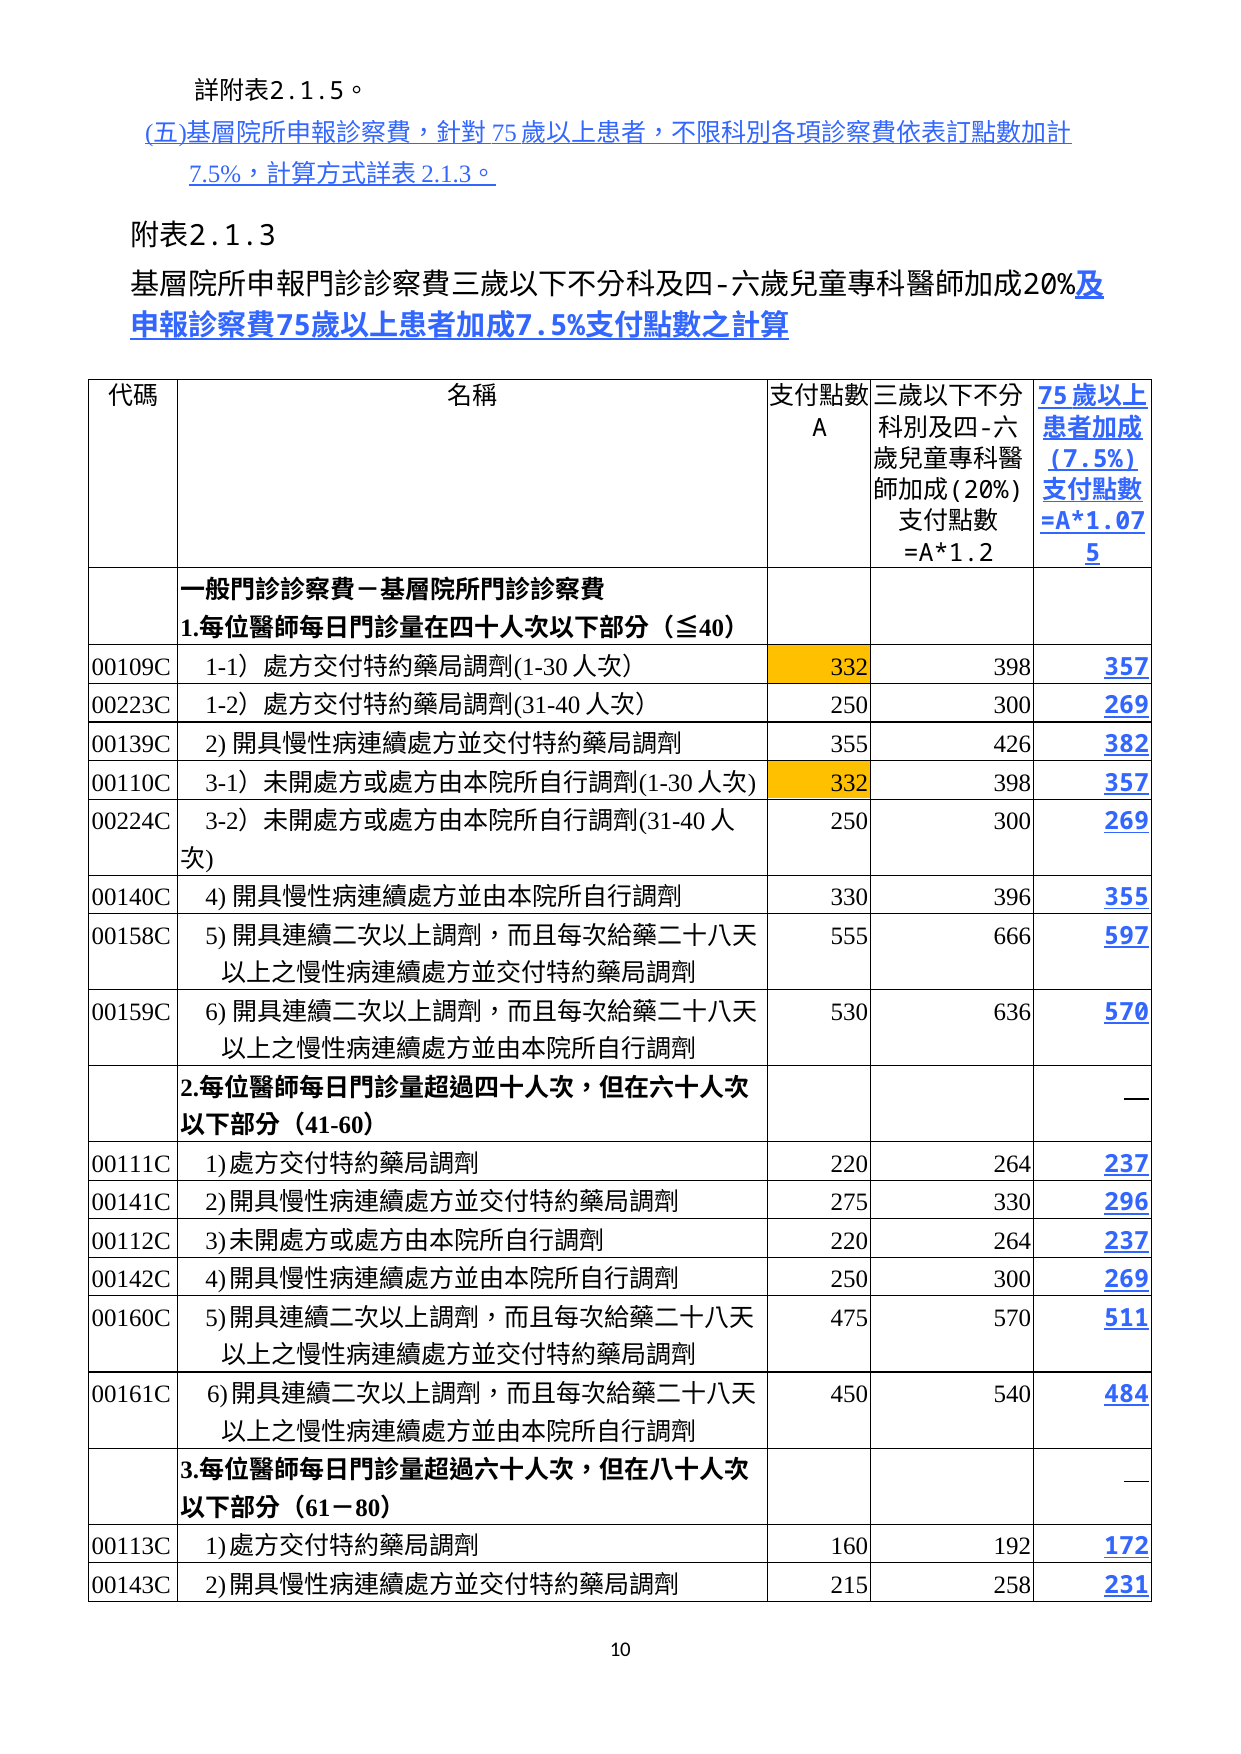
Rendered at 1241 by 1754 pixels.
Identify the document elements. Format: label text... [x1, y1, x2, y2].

table_cell 426 [871, 723, 1033, 760]
table_cell 398 [871, 645, 1033, 683]
table_cell 1-2）處方交付特約藥局調劑(31-40人次） [178, 684, 767, 721]
table_cell 398 [871, 761, 1033, 798]
table_cell [1034, 1449, 1151, 1523]
table_cell [768, 1449, 870, 1523]
table_header 代碼 [89, 380, 177, 567]
text 基層院所申報門診診察費三歲以下不分科及四-六歲兒童專科醫師加成20%及申報診察費75歲以上患者加成7.5%支付點數之計算 [130, 261, 1110, 344]
table_cell 215 [768, 1563, 870, 1601]
table_cell 00159C [89, 990, 177, 1065]
table_cell 570 [871, 1296, 1033, 1371]
table_cell 00224C [89, 800, 177, 874]
table_cell 275 [768, 1181, 870, 1218]
table_cell 269 [1034, 1258, 1151, 1295]
table_cell 00143C [89, 1563, 177, 1601]
table_cell 3-1）未開處方或處方由本院所自行調劑(1-30人次) [178, 761, 767, 798]
table_cell 332 [768, 761, 870, 798]
table_cell 264 [871, 1142, 1033, 1180]
table_cell 1-1）處方交付特約藥局調劑(1-30人次） [178, 645, 767, 683]
table_cell 300 [871, 684, 1033, 721]
table_cell 250 [768, 684, 870, 721]
table_cell 3) 未開處方或處方由本院所自行調劑 [178, 1219, 767, 1257]
table_cell 540 [871, 1373, 1033, 1447]
table_cell 355 [768, 723, 870, 760]
table_cell 231 [1034, 1563, 1151, 1601]
text 附表2.1.3 [130, 212, 1110, 253]
table_cell 2) 開具慢性病連續處方並交付特約藥局調劑 [178, 1563, 767, 1601]
table_cell 264 [871, 1219, 1033, 1257]
table_cell 332 [768, 645, 870, 683]
table_cell [89, 1066, 177, 1141]
table_cell 1) 處方交付特約藥局調劑 [178, 1525, 767, 1562]
table_cell 269 [1034, 800, 1151, 874]
table_cell 2) 開具慢性病連續處方並交付特約藥局調劑 [178, 723, 767, 760]
table_cell 00223C [89, 684, 177, 721]
table_cell [871, 1066, 1033, 1141]
table_cell [768, 1066, 870, 1141]
table_cell 357 [1034, 761, 1151, 798]
table_cell 192 [871, 1525, 1033, 1562]
table_header 名稱 [178, 380, 767, 567]
table_cell [768, 568, 870, 644]
table_cell 00140C [89, 876, 177, 913]
table_cell 172 [1034, 1525, 1151, 1562]
table_cell 530 [768, 990, 870, 1065]
table_cell 555 [768, 914, 870, 989]
table_cell 269 [1034, 684, 1151, 721]
table_cell 666 [871, 914, 1033, 989]
table_cell [871, 1449, 1033, 1523]
table_cell 636 [871, 990, 1033, 1065]
table_cell [89, 568, 177, 644]
table_header 75歲以上患者加成(7.5%)支付點數=A*1.075 [1034, 380, 1151, 567]
table_cell 330 [871, 1181, 1033, 1218]
table_cell 382 [1034, 723, 1151, 760]
table_cell 450 [768, 1373, 870, 1447]
table_cell 00139C [89, 723, 177, 760]
table_cell 220 [768, 1142, 870, 1180]
table_header 支付點數 A [768, 380, 870, 567]
table_cell 220 [768, 1219, 870, 1257]
table_cell 00161C [89, 1373, 177, 1447]
table_cell [1034, 568, 1151, 644]
table_cell 1) 處方交付特約藥局調劑 [178, 1142, 767, 1180]
table_cell 475 [768, 1296, 870, 1371]
table_cell 00109C [89, 645, 177, 683]
table_cell 00111C [89, 1142, 177, 1180]
table_cell 250 [768, 800, 870, 874]
table_cell 00141C [89, 1181, 177, 1218]
table_cell 597 [1034, 914, 1151, 989]
table_cell 258 [871, 1563, 1033, 1601]
table_cell 396 [871, 876, 1033, 913]
table_cell 357 [1034, 645, 1151, 683]
table_cell 4) 開具慢性病連續處方並由本院所自行調劑 [178, 876, 767, 913]
table_cell 570 [1034, 990, 1151, 1065]
table_cell 4) 開具慢性病連續處方並由本院所自行調劑 [178, 1258, 767, 1295]
table_cell 3-2）未開處方或處方由本院所自行調劑(31-40人次) [178, 800, 767, 874]
table_cell 5) 開具連續二次以上調劑，而且每次給藥二十八天以上之慢性病連續處方並交付特約藥局調劑 [178, 1296, 767, 1371]
table_cell 296 [1034, 1181, 1151, 1218]
table_cell 1.每位醫師每日門診量在四十人次以下部分（≦40） [178, 606, 767, 644]
table_cell 3.每位醫師每日門診量超過六十人次，但在八十人次以下部分（61－80） [178, 1449, 767, 1523]
table_cell 5) 開具連續二次以上調劑，而且每次給藥二十八天以上之慢性病連續處方並交付特約藥局調劑 [178, 914, 767, 989]
table_cell 300 [871, 1258, 1033, 1295]
text 詳附表2.1.5。 [145, 66, 1110, 108]
table_cell 484 [1034, 1373, 1151, 1447]
table_header 三歲以下不分科別及四-六歲兒童專科醫師加成(20%)支付點數=A*1.2 [871, 380, 1033, 567]
table_cell 330 [768, 876, 870, 913]
table_cell [871, 568, 1033, 644]
table_cell 6) 開具連續二次以上調劑，而且每次給藥二十八天以上之慢性病連續處方並由本院所自行調劑 [178, 990, 767, 1065]
table_cell [1034, 1066, 1151, 1141]
table_cell 355 [1034, 876, 1151, 913]
table_cell 00160C [89, 1296, 177, 1371]
table_cell 6) 開具連續二次以上調劑，而且每次給藥二十八天以上之慢性病連續處方並由本院所自行調劑 [178, 1373, 767, 1447]
table_cell 300 [871, 800, 1033, 874]
table_cell 00110C [89, 761, 177, 798]
table_cell 160 [768, 1525, 870, 1562]
table_cell 00158C [89, 914, 177, 989]
text (五)基層院所申報診察費，針對75歲以上患者，不限科別各項診察費依表訂點數加計7.5%，計算方式詳表2.1.3。 [145, 108, 1110, 191]
table_cell 511 [1034, 1296, 1151, 1371]
table_cell [89, 1449, 177, 1523]
table_cell 00142C [89, 1258, 177, 1295]
table_cell 237 [1034, 1219, 1151, 1257]
table_cell 00113C [89, 1525, 177, 1562]
table_cell 2.每位醫師每日門診量超過四十人次，但在六十人次以下部分（41-60） [178, 1066, 767, 1141]
table_cell 00112C [89, 1219, 177, 1257]
table_cell 250 [768, 1258, 870, 1295]
table_cell 237 [1034, 1142, 1151, 1180]
table_cell 一般門診診察費－基層院所門診診察費 [178, 568, 767, 606]
table_cell 2) 開具慢性病連續處方並交付特約藥局調劑 [178, 1181, 767, 1218]
